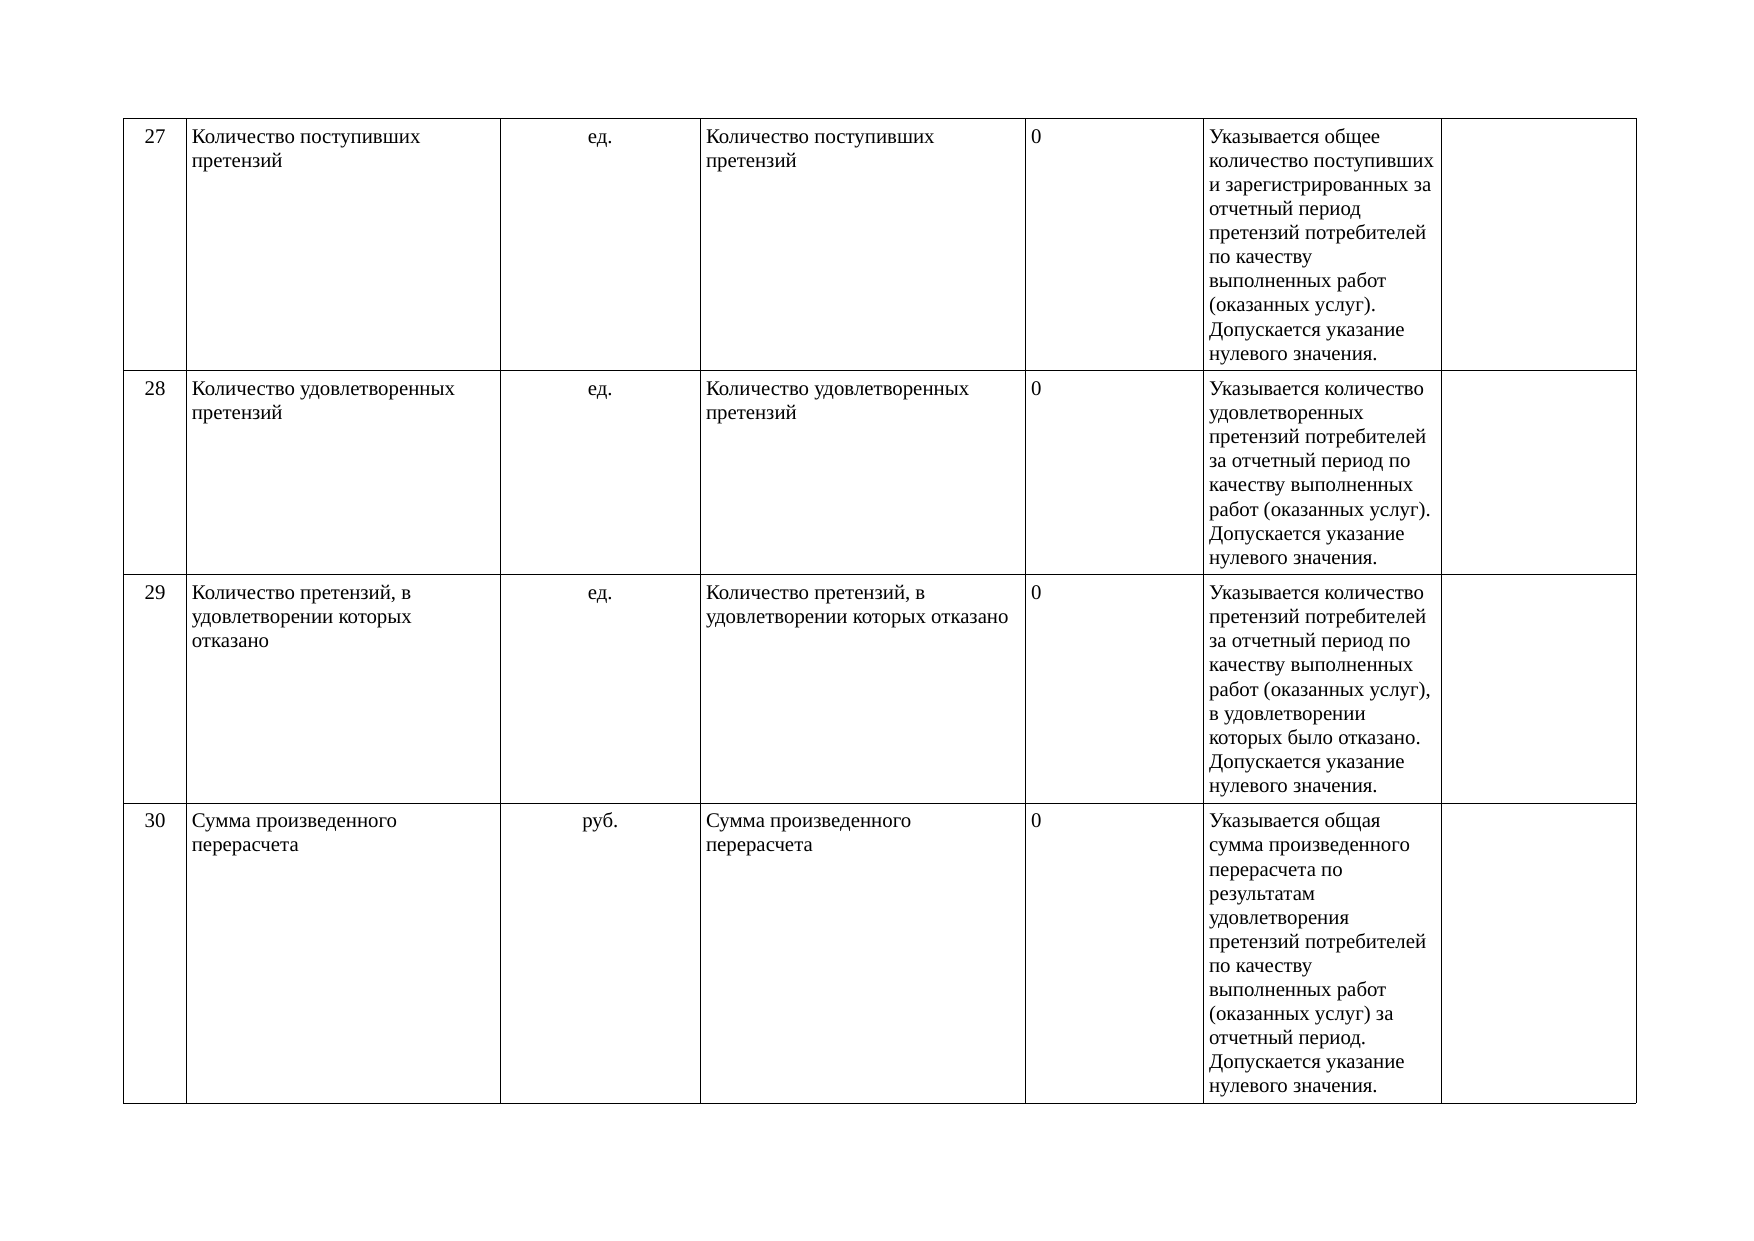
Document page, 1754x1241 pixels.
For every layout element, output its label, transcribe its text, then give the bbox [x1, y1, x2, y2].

table_cell 0 [1026, 804, 1203, 1103]
table_cell 30 [124, 804, 186, 1103]
table_cell [1442, 371, 1636, 574]
table_cell Указывается количество претензий потребителей за отчетный период по качеству выполненных работ (оказанных услуг), в удовлетворении которых было отказано. Допускается указание нулевого значения. [1204, 575, 1441, 802]
table_cell ед. [501, 575, 700, 802]
table_cell 29 [124, 575, 186, 802]
table_cell 0 [1026, 575, 1203, 802]
table_cell Количество поступивших претензий [187, 119, 500, 370]
table_cell Количество поступивших претензий [701, 119, 1025, 370]
table_cell ед. [501, 119, 700, 370]
table_cell Количество претензий, в удовлетворении которых отказано [701, 575, 1025, 802]
table_cell Количество удовлетворенных претензий [187, 371, 500, 574]
table_cell руб. [501, 804, 700, 1103]
table_cell 28 [124, 371, 186, 574]
table_cell ед. [501, 371, 700, 574]
table_cell [1442, 119, 1636, 370]
table_cell 27 [124, 119, 186, 370]
table_cell Сумма произведенного перерасчета [187, 804, 500, 1103]
table_cell Количество претензий, в удовлетворении которых отказано [187, 575, 500, 802]
table_cell Количество удовлетворенных претензий [701, 371, 1025, 574]
table_cell 0 [1026, 371, 1203, 574]
table_cell Сумма произведенного перерасчета [701, 804, 1025, 1103]
table_cell Указывается общее количество поступивших и зарегистрированных за отчетный период претензий потребителей по качеству выполненных работ (оказанных услуг). Допускается указание нулевого значения. [1204, 119, 1441, 370]
table_cell Указывается количество удовлетворенных претензий потребителей за отчетный период по качеству выполненных работ (оказанных услуг). Допускается указание нулевого значения. [1204, 371, 1441, 574]
table_cell [1442, 575, 1636, 802]
table_cell Указывается общая сумма произведенного перерасчета по результатам удовлетворения претензий потребителей по качеству выполненных работ (оказанных услуг) за отчетный период. Допускается указание нулевого значения. [1204, 804, 1441, 1103]
table_cell 0 [1026, 119, 1203, 370]
table_cell [1442, 804, 1636, 1103]
